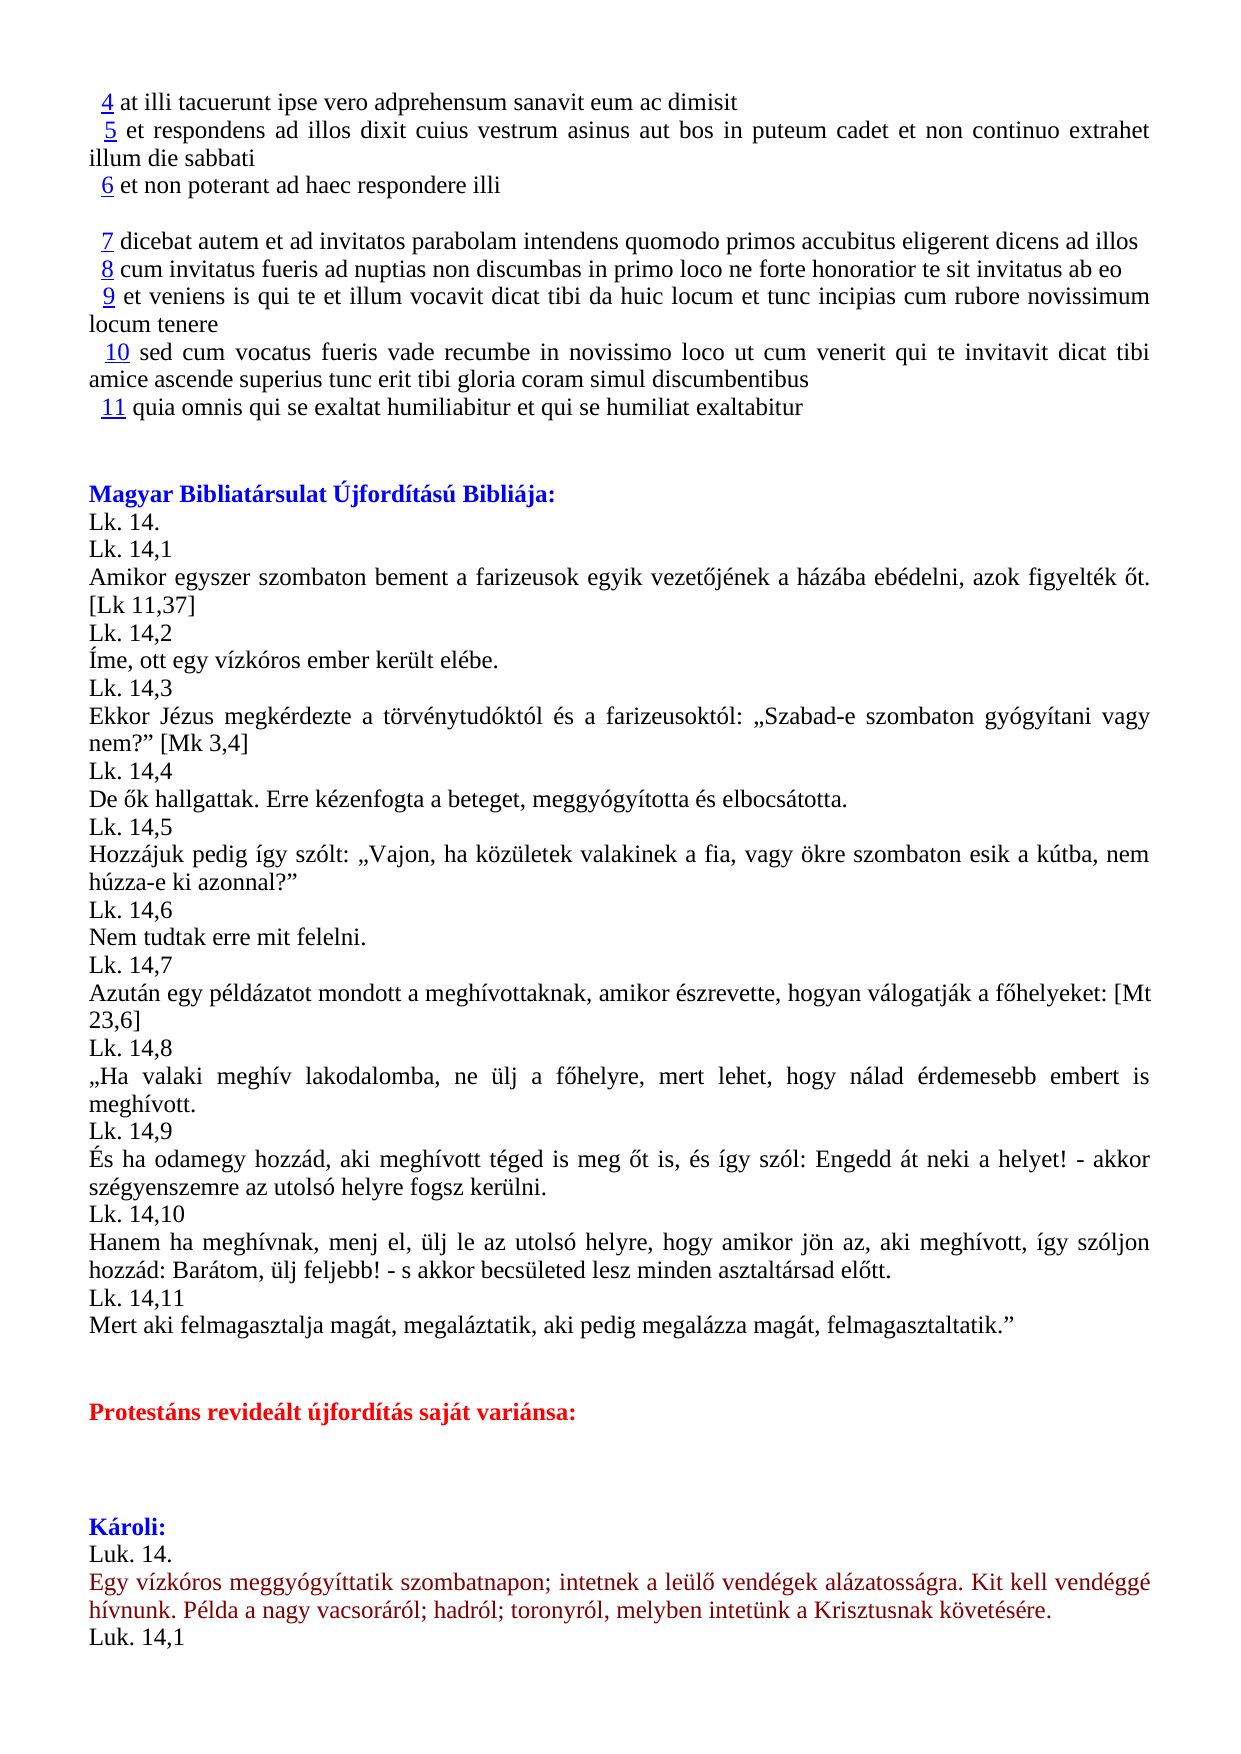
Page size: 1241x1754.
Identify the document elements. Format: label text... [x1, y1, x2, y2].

text De ők hallgattak. Erre kézenfogta a beteget, meggyógyította és elbocsátotta. [88, 785, 1152, 813]
text „Ha valaki meghív lakodalomba, ne ülj a főhelyre, mert lehet, hogy nálad érdemesebb embert is meghívott. [88, 1062, 1152, 1117]
text Lk. 14,7 [88, 951, 1152, 979]
text Ekkor Jézus megkérdezte a törvénytudóktól és a farizeusoktól: „Szabad-e szombaton gyógyítani vagy nem?” [Mk 3,4] [88, 702, 1152, 757]
text Lk. 14,5 [88, 813, 1152, 840]
text Lk. 14,9 [88, 1117, 1152, 1145]
text Lk. 14,8 [88, 1034, 1152, 1062]
text 4 at illi tacuerunt ipse vero adprehensum sanavit eum ac dimisit 5 et respondens ad illos dixit cuius vestrum asinus aut bos in puteum cadet et non continuo extrahet illum die sabbati 6 et non poterant ad haec respondere illi 7 dicebat autem et ad invitatos parabolam intendens quomodo primos accubitus eligerent dicens ad illos 8 cum invitatus fueris ad nuptias non discumbas in primo loco ne forte honoratior te sit invitatus ab eo 9 et veniens is qui te et illum vocavit dicat tibi da huic locum et tunc incipias cum rubore novissimum locum tenere 10 sed cum vocatus fueris vade recumbe in novissimo loco ut cum venerit qui te invitavit dicat tibi amice ascende superius tunc erit tibi gloria coram simul discumbentibus 11 quia omnis qui se exaltat humiliabitur et qui se humiliat exaltabitur [88, 88, 1152, 421]
text Nem tudtak erre mit felelni. [88, 923, 1152, 951]
text Lk. 14,10 [88, 1201, 1152, 1228]
text Lk. 14,1 [88, 536, 1152, 563]
text Hanem ha meghívnak, menj el, ülj le az utolsó helyre, hogy amikor jön az, aki meghívott, így szóljon hozzád: Barátom, ülj feljebb! - s akkor becsületed lesz minden asztaltársad előtt. [88, 1228, 1152, 1284]
text Egy vízkóros meggyógyíttatik szombatnapon; intetnek a leülő vendégek alázatosságra. Kit kell vendéggé hívnunk. Példa a nagy vacsoráról; hadról; toronyról, melyben intetünk a Krisztusnak követésére. [88, 1568, 1152, 1623]
text És ha odamegy hozzád, aki meghívott téged is meg őt is, és így szól: Engedd át neki a helyet! - akkor szégyenszemre az utolsó helyre fogsz kerülni. [88, 1145, 1152, 1201]
text Lk. 14,4 [88, 757, 1152, 785]
text Lk. 14,2 [88, 619, 1152, 646]
text Azután egy példázatot mondott a meghívottaknak, amikor észrevette, hogyan válogatják a főhelyeket: [Mt 23,6] [88, 979, 1152, 1034]
text Károli: [88, 1513, 1152, 1540]
text Protestáns revideált újfordítás saját variánsa: [88, 1398, 1152, 1426]
text Lk. 14,11 [88, 1284, 1152, 1311]
text Lk. 14,6 [88, 896, 1152, 923]
text Íme, ott egy vízkóros ember került elébe. [88, 646, 1152, 674]
text Lk. 14,3 [88, 674, 1152, 702]
text Lk. 14. [88, 508, 1152, 536]
text Mert aki felmagasztalja magát, megaláztatik, aki pedig megalázza magát, felmagasztaltatik.” [88, 1311, 1152, 1339]
text Amikor egyszer szombaton bement a farizeusok egyik vezetőjének a házába ebédelni, azok figyelték őt. [Lk 11,37] [88, 563, 1152, 619]
text Magyar Bibliatársulat Újfordítású Bibliája: [88, 480, 1152, 508]
text Luk. 14,1 [88, 1623, 1152, 1651]
text Luk. 14. [88, 1540, 1152, 1568]
text Hozzájuk pedig így szólt: „Vajon, ha közületek valakinek a fia, vagy ökre szombaton esik a kútba, nem húzza-e ki azonnal?” [88, 840, 1152, 896]
